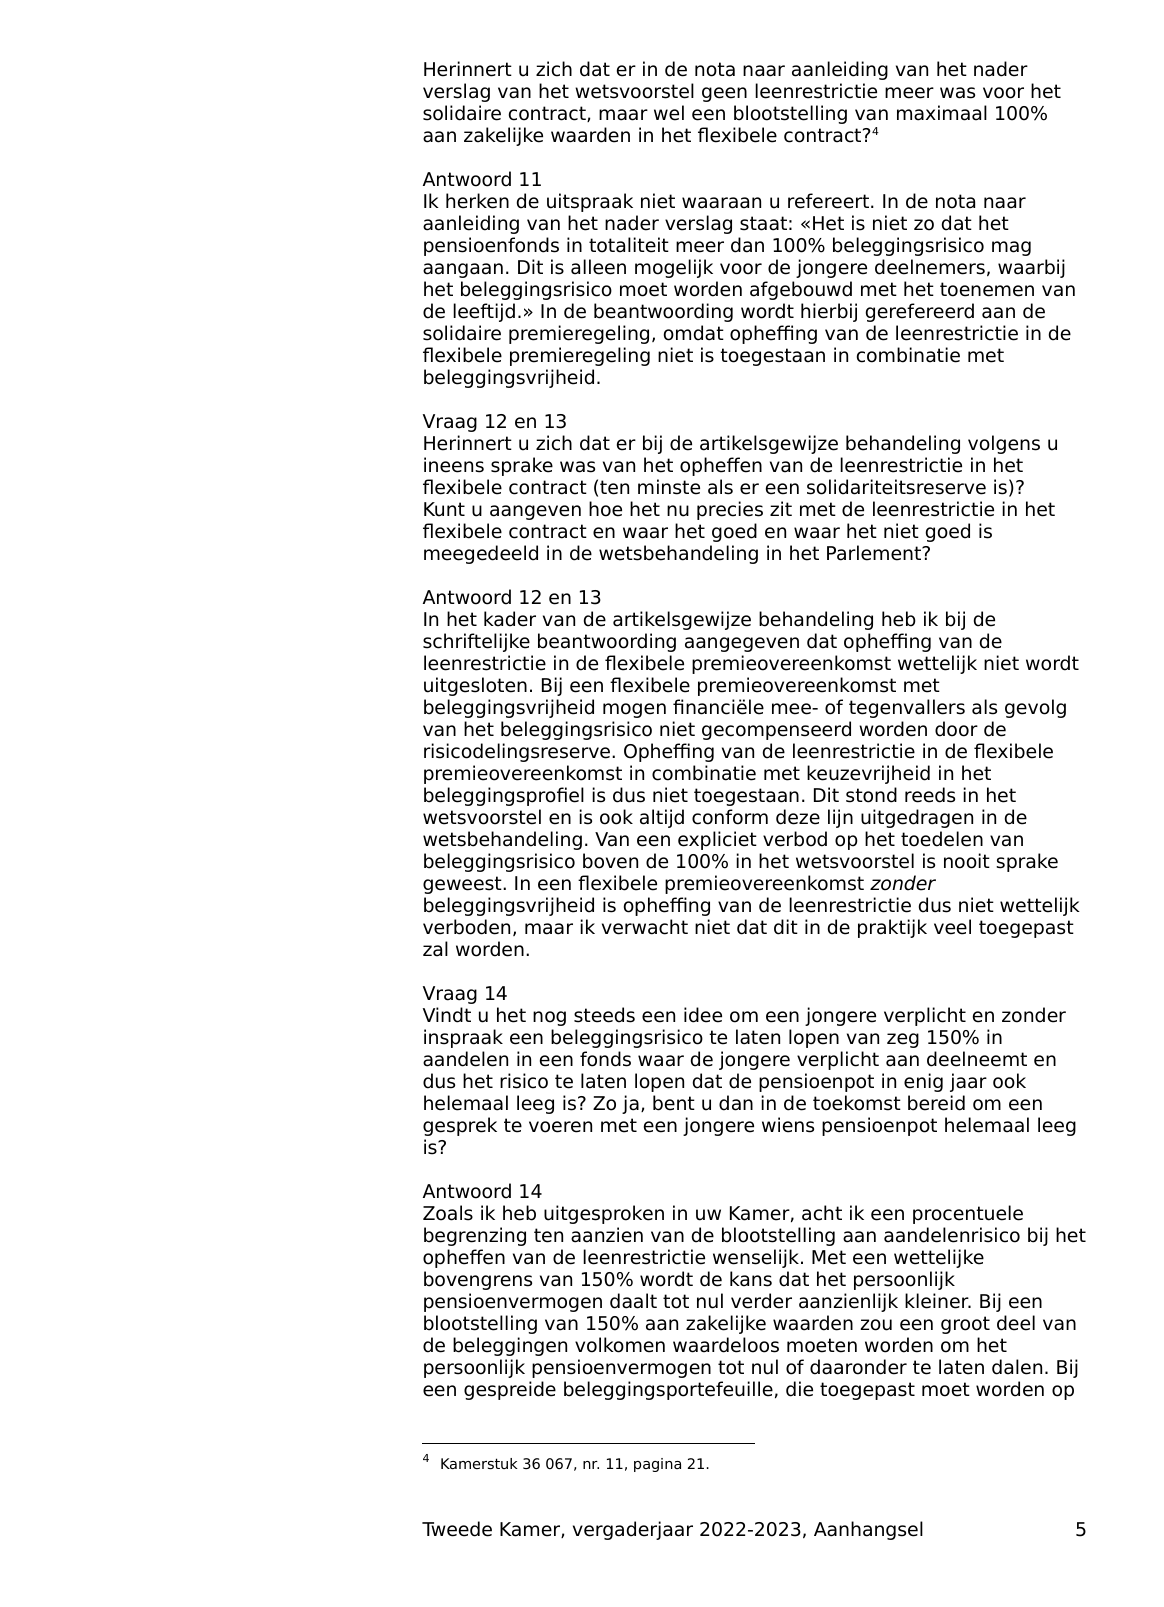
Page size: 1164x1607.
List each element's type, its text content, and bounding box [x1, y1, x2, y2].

text Antwoord 14 [422, 1181, 1087, 1203]
text Antwoord 11 [422, 169, 1087, 191]
text In het kader van de artikelsgewijze behandeling heb ik bij de schriftelijke beantwoording aangegeven dat opheffing van de leenrestrictie in de flexibele premieovereenkomst wettelijk niet wordt uitgesloten. Bij een flexibele premieovereenkomst met beleggingsvrijheid mogen financiële mee- of tegenvallers als gevolg van het beleggingsrisico niet gecompenseerd worden door de risicodelingsreserve. Opheffing van de leenrestrictie in de flexibele premieovereenkomst in combinatie met keuzevrijheid in het beleggingsprofiel is dus niet toegestaan. Dit stond reeds in het wetsvoorstel en is ook altijd conform deze lijn uitgedragen in de wetsbehandeling. Van een expliciet verbod op het toedelen van beleggingsrisico boven de 100% in het wetsvoorstel is nooit sprake geweest. In een flexibele premieovereenkomst zonder beleggingsvrijheid is opheffing van de leenrestrictie dus niet wettelijk verboden, maar ik verwacht niet dat dit in de praktijk veel toegepast zal worden. [422, 609, 1087, 961]
text Ik herken de uitspraak niet waaraan u refereert. In de nota naar aanleiding van het nader verslag staat: «Het is niet zo dat het pensioenfonds in totaliteit meer dan 100% beleggingsrisico mag aangaan. Dit is alleen mogelijk voor de jongere deelnemers, waarbij het beleggingsrisico moet worden afgebouwd met het toenemen van de leeftijd.» In de beantwoording wordt hierbij gerefereerd aan de solidaire premieregeling, omdat opheffing van de leenrestrictie in de flexibele premieregeling niet is toegestaan in combinatie met beleggingsvrijheid. [422, 191, 1087, 389]
text Antwoord 12 en 13 [422, 587, 1087, 609]
text Herinnert u zich dat er bij de artikelsgewijze behandeling volgens u ineens sprake was van het opheffen van de leenrestrictie in het flexibele contract (ten minste als er een solidariteitsreserve is)? [422, 433, 1087, 499]
text Vraag 12 en 13 [422, 411, 1087, 433]
text Kamerstuk 36 067, nr. 11, pagina 21. [422, 1452, 1087, 1474]
text Zoals ik heb uitgesproken in uw Kamer, acht ik een procentuele begrenzing ten aanzien van de blootstelling aan aandelenrisico bij het opheffen van de leenrestrictie wenselijk. Met een wettelijke bovengrens van 150% wordt de kans dat het persoonlijk pensioenvermogen daalt tot nul verder aanzienlijk kleiner. Bij een blootstelling van 150% aan zakelijke waarden zou een groot deel van de beleggingen volkomen waardeloos moeten worden om het persoonlijk pensioenvermogen tot nul of daaronder te laten dalen. Bij een gespreide beleggingsportefeuille, die toegepast moet worden op [422, 1203, 1087, 1401]
text Vindt u het nog steeds een idee om een jongere verplicht en zonder inspraak een beleggingsrisico te laten lopen van zeg 150% in aandelen in een fonds waar de jongere verplicht aan deelneemt en dus het risico te laten lopen dat de pensioenpot in enig jaar ook helemaal leeg is? Zo ja, bent u dan in de toekomst bereid om een gesprek te voeren met een jongere wiens pensioenpot helemaal leeg is? [422, 1005, 1087, 1159]
text Vraag 14 [422, 983, 1087, 1005]
text Kunt u aangeven hoe het nu precies zit met de leenrestrictie in het flexibele contract en waar het goed en waar het niet goed is meegedeeld in de wetsbehandeling in het Parlement? [422, 499, 1087, 565]
text Herinnert u zich dat er in de nota naar aanleiding van het nader verslag van het wetsvoorstel geen leenrestrictie meer was voor het solidaire contract, maar wel een blootstelling van maximaal 100% aan zakelijke waarden in het flexibele contract? [422, 59, 1087, 147]
